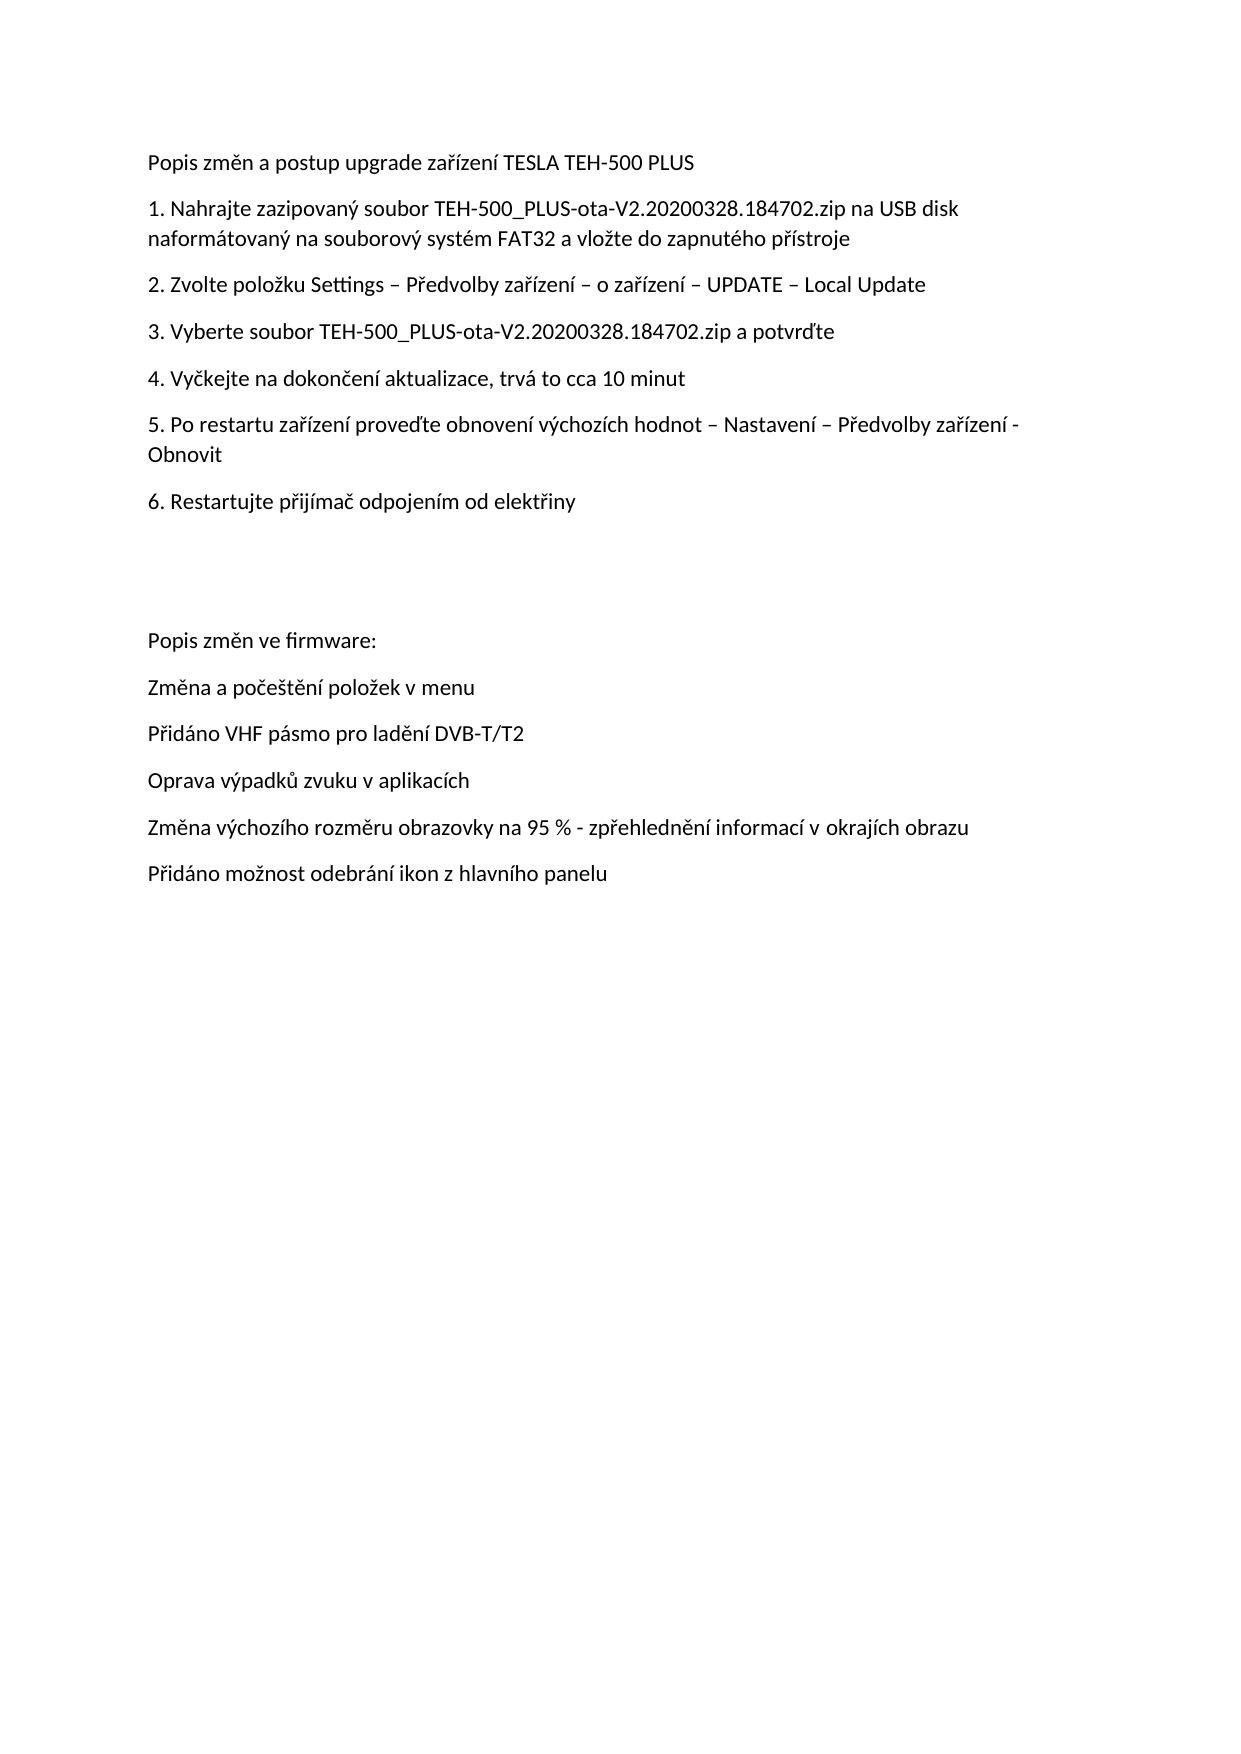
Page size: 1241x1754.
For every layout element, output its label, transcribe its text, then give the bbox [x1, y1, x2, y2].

text 2. Zvolte položku Settings – Předvolby zařízení – o zařízení – UPDATE – Local Update [148, 271, 1093, 299]
text Přidáno možnost odebrání ikon z hlavního panelu [148, 859, 1093, 887]
text Popis změn a postup upgrade zařízení TESLA TEH-500 PLUS [148, 148, 1093, 176]
text Změna a počeštění položek v menu [148, 673, 1093, 701]
text Přidáno VHF pásmo pro ladění DVB-T/T2 [148, 719, 1093, 748]
text 4. Vyčkejte na dokončení aktualizace, trvá to cca 10 minut [148, 364, 1093, 392]
text Změna výchozího rozměru obrazovky na 95 % - zpřehlednění informací v okrajích obrazu [148, 813, 1093, 841]
text 6. Restartujte přijímač odpojením od elektřiny [148, 487, 1093, 515]
text Oprava výpadků zvuku v aplikacích [148, 766, 1093, 794]
text 5. Po restartu zařízení proveďte obnovení výchozích hodnot – Nastavení – Předvolby zařízení -Obnovit [148, 410, 1093, 468]
text 1. Nahrajte zazipovaný soubor TEH-500_PLUS-ota-V2.20200328.184702.zip na USB disk naformátovaný na souborový systém FAT32 a vložte do zapnutého přístroje [148, 194, 1093, 252]
text Popis změn ve firmware: [148, 626, 1093, 654]
text 3. Vyberte soubor TEH-500_PLUS-ota-V2.20200328.184702.zip a potvrďte [148, 317, 1093, 345]
